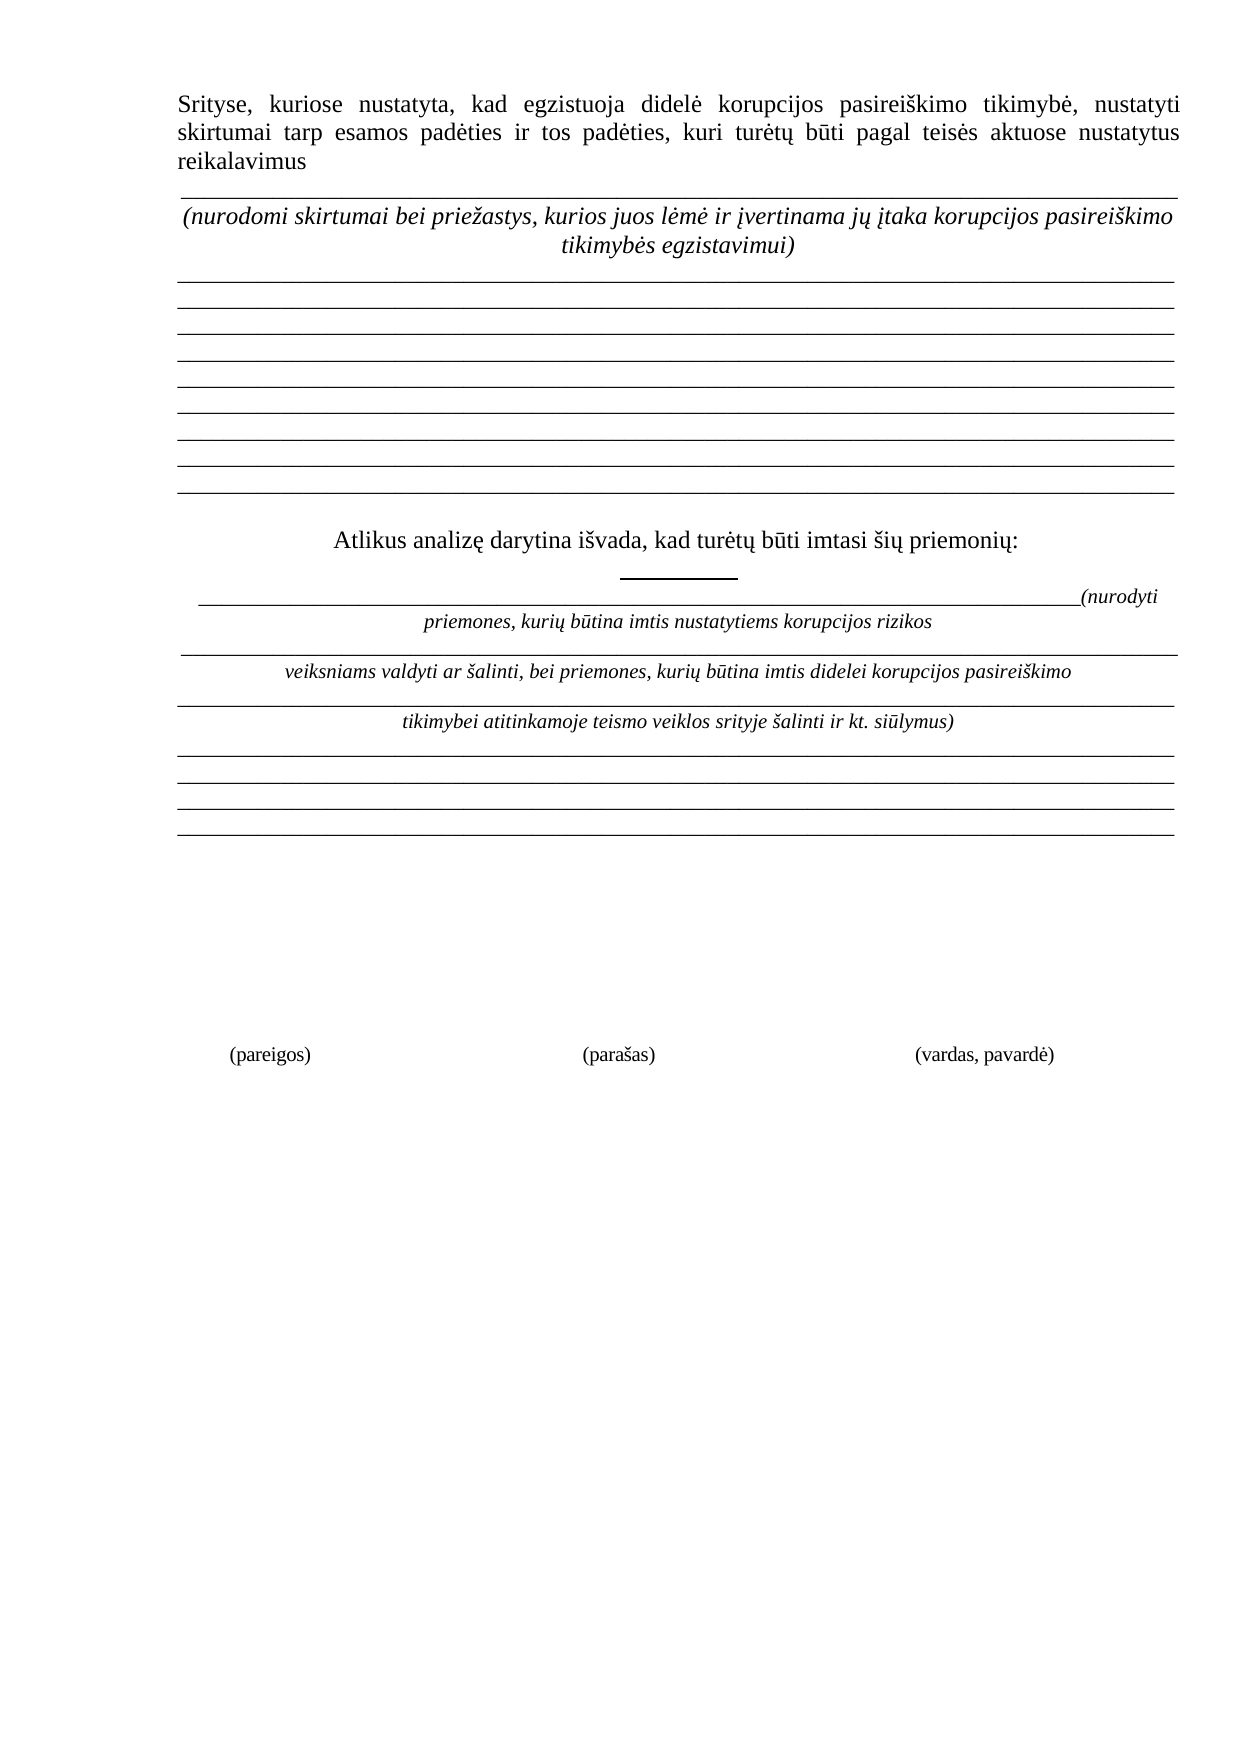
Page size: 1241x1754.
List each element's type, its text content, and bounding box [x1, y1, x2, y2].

text _______________________________________________________________________________________ [177, 786, 1181, 812]
text tikimybei atitinkamoje teismo veiklos srityje šalinti ir kt. siūlymus) [177, 709, 1181, 733]
text _______________________________________________________________________________________ [177, 760, 1181, 786]
text _______________________________________________________________________________________ [177, 733, 1181, 760]
text _______________________________________________________________________________________ [177, 259, 1181, 285]
text _______________________________________________________________________________________(nurodomi skirtumai bei priežastys, kurios juos lėmė ir įvertinama jų įtaka korupcijos pasireiškimo tikimybės egzistavimui) [177, 175, 1181, 259]
text __________________________________________________________________________________________________________________________________________________________________________________________________________________________________________________________________________________________________________________________________________________________________________________________________________________________________________________________________________________________________________________________________________ [177, 338, 1181, 496]
text _______________________________________________________________________________________ [177, 311, 1181, 338]
text _______________________________________________________________________________________ [177, 812, 1181, 839]
text _______________________________________________________________________________________veiksniams valdyti ar šalinti, bei priemones, kurių būtina imtis didelei korupcijos pasireiškimo [177, 633, 1181, 683]
text _______________________________________________________________________________________ [177, 683, 1181, 709]
text Atlikus analizę darytina išvada, kad turėtų būti imtasi šių priemonių: _____________________________________________________________________________(nurodyti priemones, kurių būtina imtis nustatytiems korupcijos rizikos [177, 525, 1181, 633]
text (pareigos) (parašas) (vardas, pavardė) [177, 1038, 1181, 1067]
text Srityse, kuriose nustatyta, kad egzistuoja didelė korupcijos pasireiškimo tikimybė, nustatyti skirtumai tarp esamos padėties ir tos padėties, kuri turėtų būti pagal teisės aktuose nustatytus reikalavimus [177, 89, 1181, 175]
text _______________________________________________________________________________________ [177, 285, 1181, 311]
